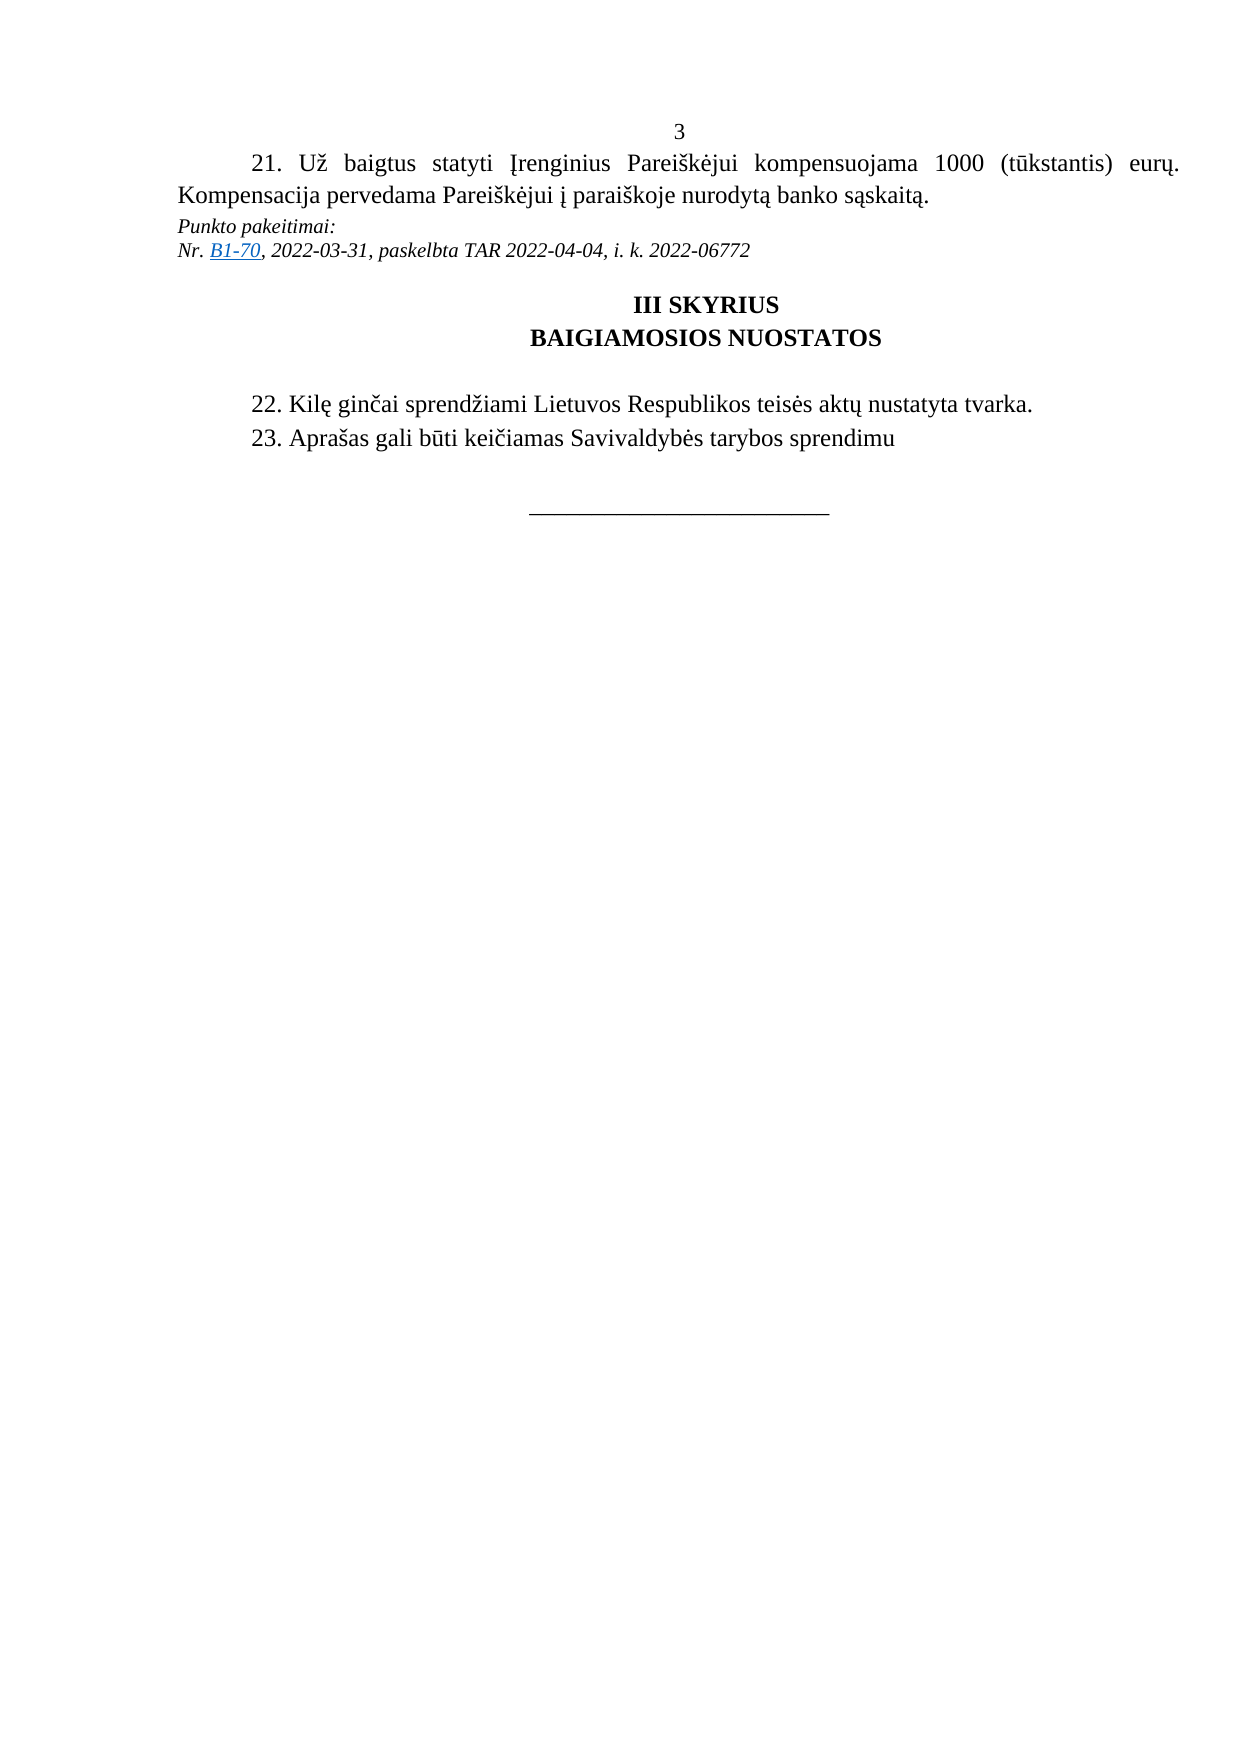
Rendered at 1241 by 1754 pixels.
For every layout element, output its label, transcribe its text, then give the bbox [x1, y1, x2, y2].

text 23. Aprašas gali būti keičiamas Savivaldybės tarybos sprendimu [177, 423, 1235, 451]
text 21. Už baigtus statyti Įrenginius Pareiškėjui kompensuojama 1000 (tūkstantis) eurų. Kompensacija pervedama Pareiškėjui į paraiškoje nurodytą banko sąskaitą. [177, 148, 1181, 209]
text Nr. B1-70, 2022-03-31, paskelbta TAR 2022-04-04, i. k. 2022-06772 [177, 238, 1181, 262]
text Punkto pakeitimai: [177, 214, 1181, 238]
text ________________________ [177, 489, 1181, 517]
text 22. Kilę ginčai sprendžiami Lietuvos Respublikos teisės aktų nustatyta tvarka. [177, 389, 1181, 418]
text III SKYRIUS [177, 291, 1235, 319]
text BAIGIAMOSIOS NUOSTATOS [177, 323, 1235, 352]
